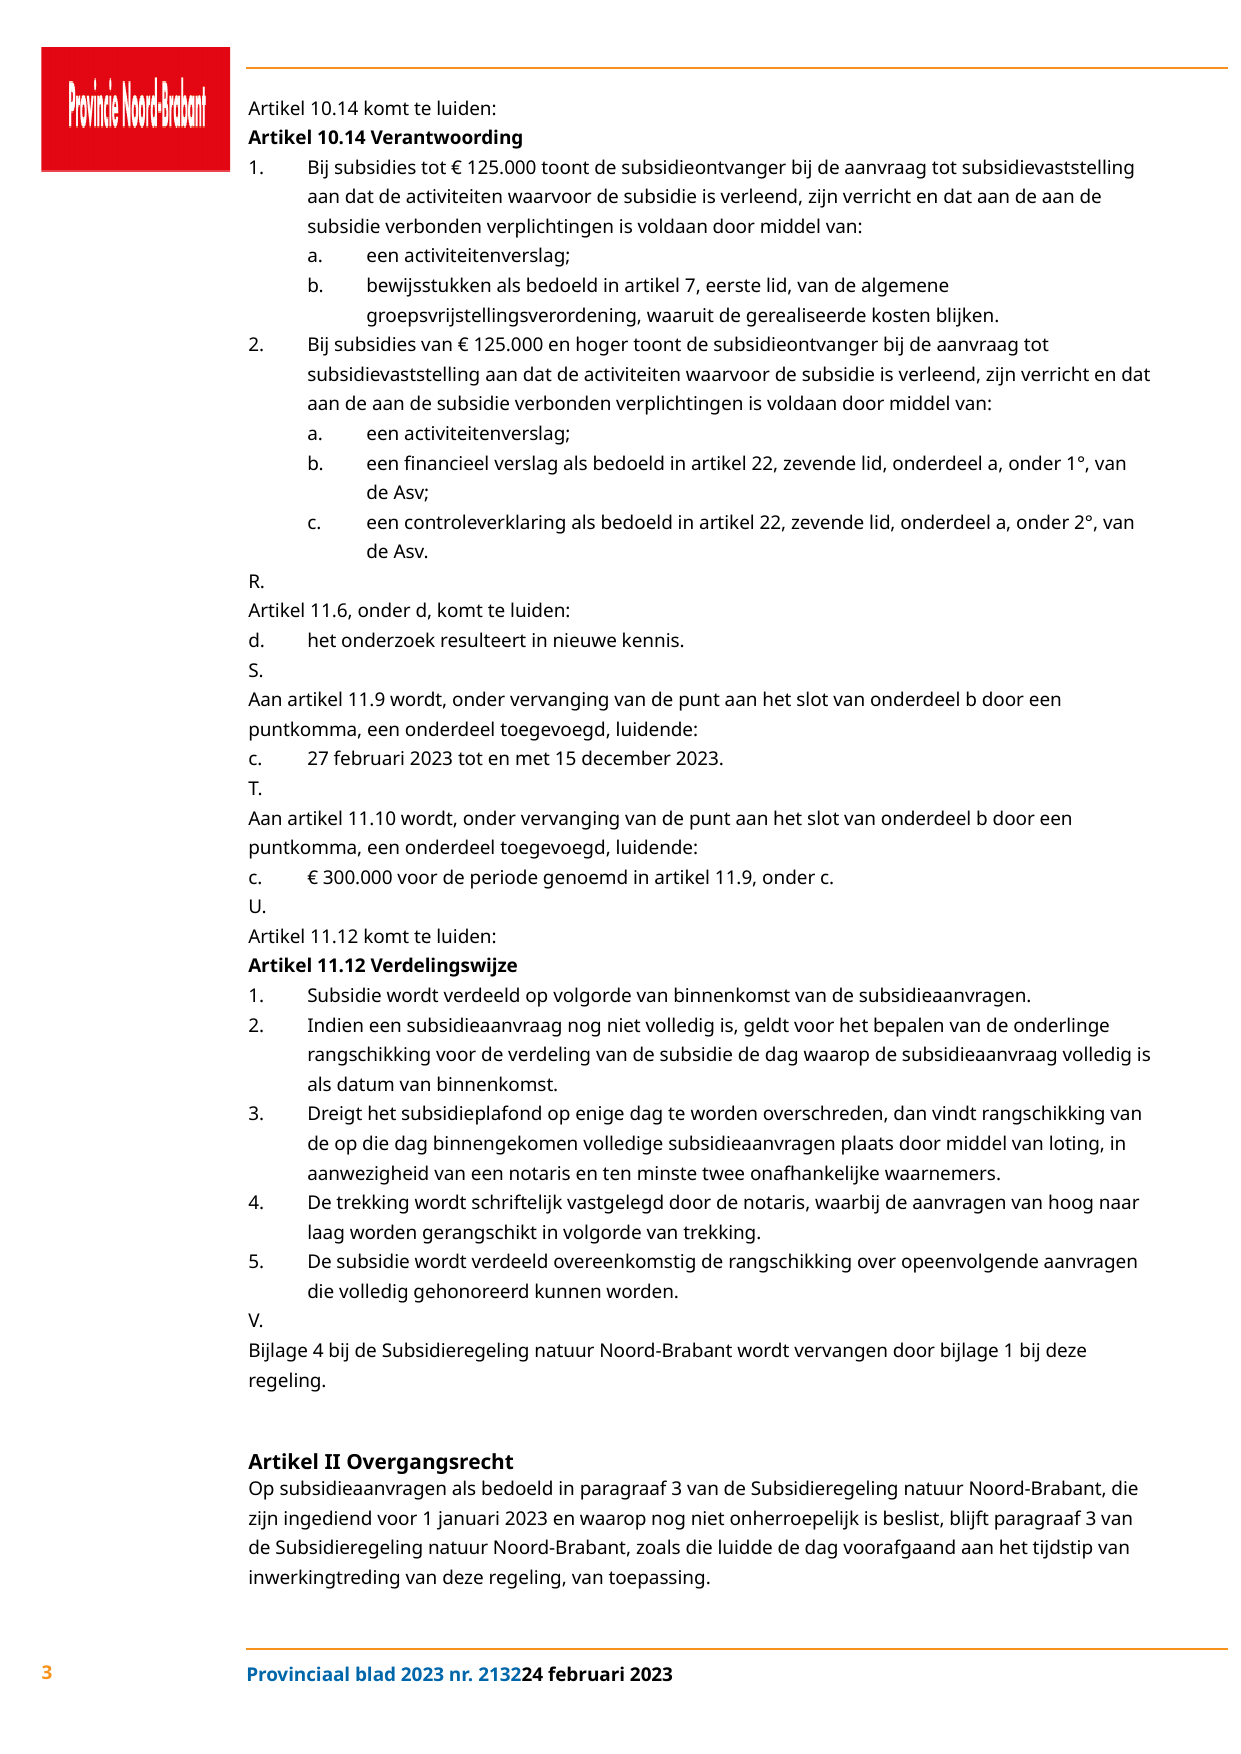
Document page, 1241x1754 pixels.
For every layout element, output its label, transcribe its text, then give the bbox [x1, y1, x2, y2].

list een activiteitenverslag; [307, 420, 1152, 446]
list een controleverklaring als bedoeld in artikel 22, zevende lid, onderdeel a, onder 2°, van de Asv. [307, 509, 1152, 564]
list Bij subsidies tot € 125.000 toont de subsidieontvanger bij de aanvraag tot subsidievaststelling aan dat de activiteiten waarvoor de subsidie is verleend, zijn verricht en dat aan de aan de subsidie verbonden verplichtingen is voldaan door middel van: [248, 154, 1152, 239]
list bewijsstukken als bedoeld in artikel 7, eerste lid, van de algemene groepsvrijstellingsverordening, waaruit de gerealiseerde kosten blijken. [307, 272, 1152, 328]
list Subsidie wordt verdeeld op volgorde van binnenkomst van de subsidieaanvragen. [248, 982, 1152, 1008]
text T. [248, 775, 1152, 801]
list Bij subsidies van € 125.000 en hoger toont de subsidieontvanger bij de aanvraag tot subsidievaststelling aan dat de activiteiten waarvoor de subsidie is verleend, zijn verricht en dat aan de aan de subsidie verbonden verplichtingen is voldaan door middel van: [248, 331, 1152, 416]
text Artikel II Overgangsrecht [248, 1447, 1152, 1475]
text Artikel 10.14 komt te luiden: [248, 95, 1152, 121]
text Artikel 11.12 komt te luiden: [248, 923, 1152, 949]
text Bijlage 4 bij de Subsidieregeling natuur Noord-Brabant wordt vervangen door bijlage 1 bij deze regeling. [248, 1337, 1152, 1393]
list De subsidie wordt verdeeld overeenkomstig de rangschikking over opeenvolgende aanvragen die volledig gehonoreerd kunnen worden. [248, 1248, 1152, 1304]
text Aan artikel 11.9 wordt, onder vervanging van de punt aan het slot van onderdeel b door een puntkomma, een onderdeel toegevoegd, luidende: [248, 686, 1152, 742]
list € 300.000 voor de periode genoemd in artikel 11.9, onder c. [248, 864, 1152, 890]
text Aan artikel 11.10 wordt, onder vervanging van de punt aan het slot van onderdeel b door een puntkomma, een onderdeel toegevoegd, luidende: [248, 805, 1152, 860]
list Dreigt het subsidieplafond op enige dag te worden overschreden, dan vindt rangschikking van de op die dag binnengekomen volledige subsidieaanvragen plaats door middel van loting, in aanwezigheid van een notaris en ten minste twee onafhankelijke waarnemers. [248, 1101, 1152, 1186]
text Artikel 11.12 Verdelingswijze [248, 953, 1152, 978]
text U. [248, 893, 1152, 919]
text Op subsidieaanvragen als bedoeld in paragraaf 3 van de Subsidieregeling natuur Noord-Brabant, die zijn ingediend voor 1 januari 2023 en waarop nog niet onherroepelijk is beslist, blijft paragraaf 3 van de Subsidieregeling natuur Noord-Brabant, zoals die luidde de dag voorafgaand aan het tijdstip van inwerkingtreding van deze regeling, van toepassing. [248, 1475, 1152, 1590]
list De trekking wordt schriftelijk vastgelegd door de notaris, waarbij de aanvragen van hoog naar laag worden gerangschikt in volgorde van trekking. [248, 1189, 1152, 1245]
picture [41, 47, 231, 172]
list Indien een subsidieaanvraag nog niet volledig is, geldt voor het bepalen van de onderlinge rangschikking voor de verdeling van de subsidie de dag waarop de subsidieaanvraag volledig is als datum van binnenkomst. [248, 1012, 1152, 1097]
text Artikel 10.14 Verantwoording [248, 124, 1152, 150]
list het onderzoek resulteert in nieuwe kennis. [248, 627, 1152, 653]
text S. [248, 657, 1152, 683]
text V. [248, 1308, 1152, 1333]
list 27 februari 2023 tot en met 15 december 2023. [248, 746, 1152, 771]
text Artikel 11.6, onder d, komt te luiden: [248, 598, 1152, 623]
list een activiteitenverslag; [307, 243, 1152, 268]
text R. [248, 568, 1152, 594]
list een financieel verslag als bedoeld in artikel 22, zevende lid, onderdeel a, onder 1°, van de Asv; [307, 450, 1152, 505]
